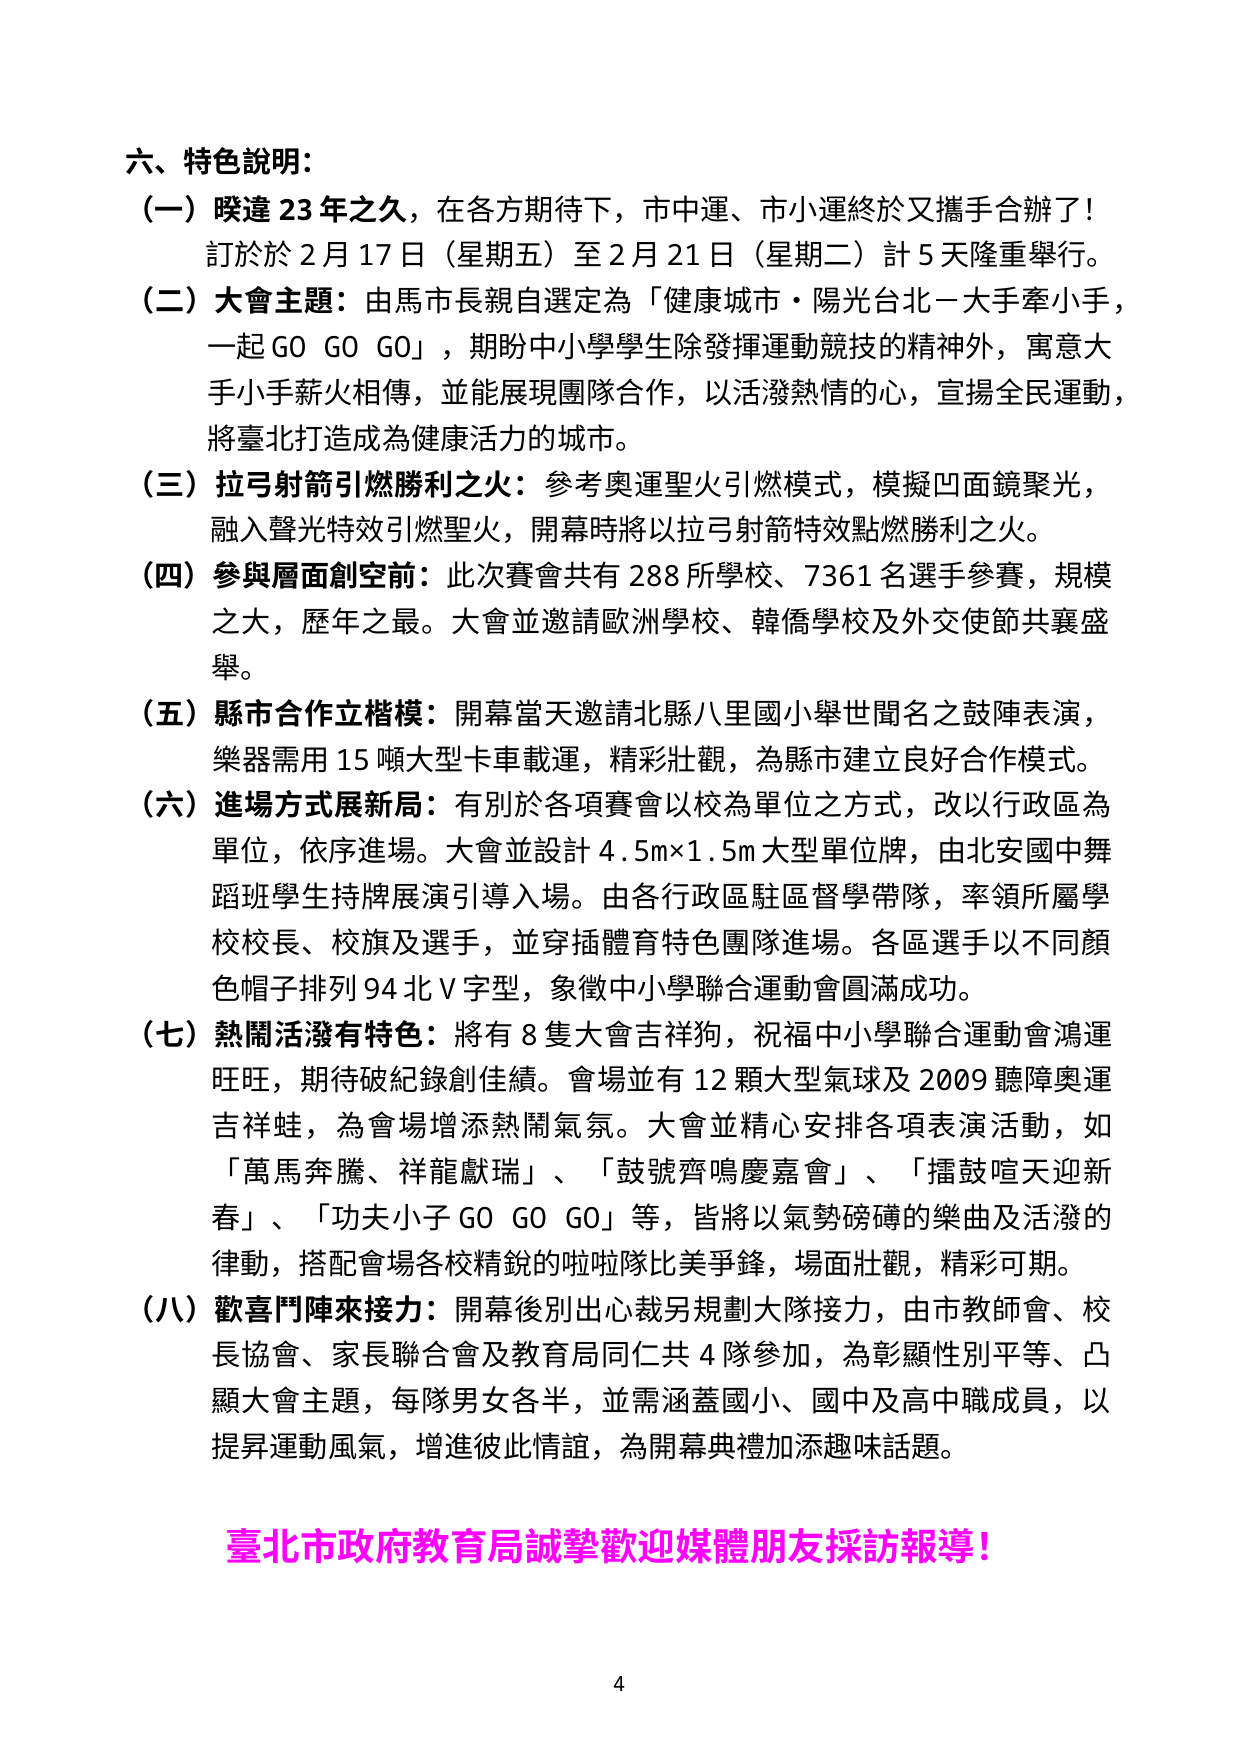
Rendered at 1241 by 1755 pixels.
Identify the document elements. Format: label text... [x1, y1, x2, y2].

text 臺北市政府教育局誠摯歡迎媒體朋友採訪報導！ [125, 1519, 1113, 1571]
text （二）大會主題：由馬市長親自選定為「健康城市‧陽光台北－大手牽小手，一起GO GO GO」，期盼中小學學生除發揮運動競技的精神外，寓意大手小手薪火相傳，並能展現團隊合作，以活潑熱情的心，宣揚全民運動，將臺北打造成為健康活力的城市。 [125, 275, 1113, 458]
text （一）暌違23年之久，在各方期待下，市中運、市小運終於又攜手合辦了！訂於於2月17日（星期五）至2月21日（星期二）計5天隆重舉行。 [125, 183, 1113, 275]
text （四）參與層面創空前：此次賽會共有288所學校、7361名選手參賽，規模之大，歷年之最。大會並邀請歐洲學校、韓僑學校及外交使節共襄盛舉。 [125, 550, 1113, 687]
text （五）縣市合作立楷模：開幕當天邀請北縣八里國小舉世聞名之鼓陣表演，樂器需用15噸大型卡車載運，精彩壯觀，為縣市建立良好合作模式。 [125, 687, 1113, 779]
text （六）進場方式展新局：有別於各項賽會以校為單位之方式，改以行政區為單位，依序進場。大會並設計4.5m×1.5m大型單位牌，由北安國中舞蹈班學生持牌展演引導入場。由各行政區駐區督學帶隊，率領所屬學校校長、校旗及選手，並穿插體育特色團隊進場。各區選手以不同顏色帽子排列94北V字型，象徵中小學聯合運動會圓滿成功。 [125, 779, 1113, 1008]
text （八）歡喜鬥陣來接力：開幕後別出心裁另規劃大隊接力，由市教師會、校長協會、家長聯合會及教育局同仁共4隊參加，為彰顯性別平等、凸顯大會主題，每隊男女各半，並需涵蓋國小、國中及高中職成員，以提昇運動風氣，增進彼此情誼，為開幕典禮加添趣味話題。 [125, 1283, 1113, 1467]
text （七）熱鬧活潑有特色：將有8隻大會吉祥狗，祝福中小學聯合運動會鴻運旺旺，期待破紀錄創佳績。會場並有12顆大型氣球及2009聽障奧運吉祥蛙，為會場增添熱鬧氣氛。大會並精心安排各項表演活動，如「萬馬奔騰、祥龍獻瑞」、「鼓號齊鳴慶嘉會」、「擂鼓喧天迎新春」、「功夫小子GO GO GO」等，皆將以氣勢磅礡的樂曲及活潑的律動，搭配會場各校精銳的啦啦隊比美爭鋒，場面壯觀，精彩可期。 [125, 1008, 1113, 1283]
text 六、特色說明： [125, 131, 1113, 183]
text （三）拉弓射箭引燃勝利之火：參考奧運聖火引燃模式，模擬凹面鏡聚光，融入聲光特效引燃聖火，開幕時將以拉弓射箭特效點燃勝利之火。 [125, 458, 1113, 550]
